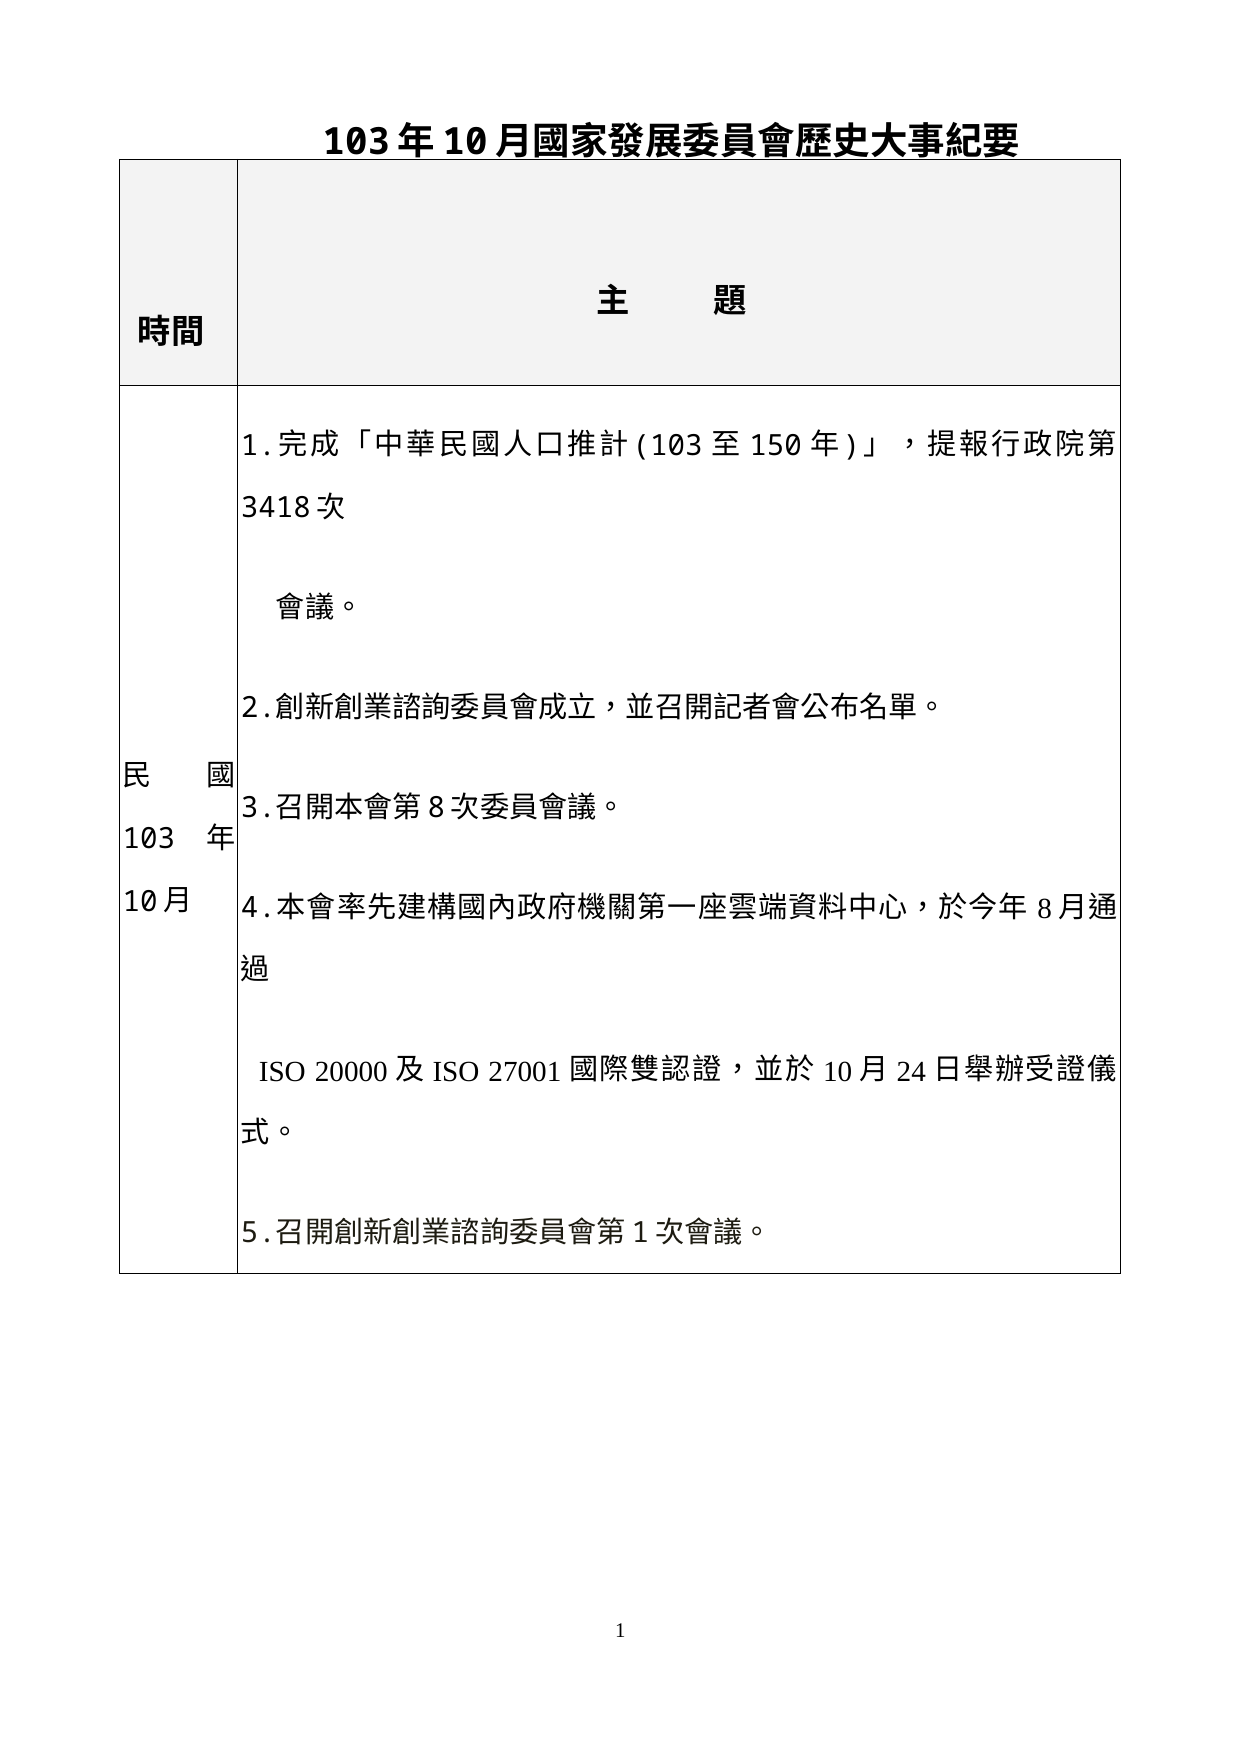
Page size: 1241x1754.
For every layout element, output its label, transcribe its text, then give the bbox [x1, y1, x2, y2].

table_cell 民國103年10月 [120, 386, 237, 1273]
table_header 時間 [120, 160, 237, 385]
table_cell 1.完成「中華民國人口推計(103至150年)」，提報行政院第3418次 會議。 2.創新創業諮詢委員會成立，並召開記者會公布名單。 3.召開本會第8次委員會議。 4.本會率先建構國內政府機關第一座雲端資料中心，於今年8月通過 ISO 20000及ISO 27001國際雙認證，並於10月24日舉辦受證儀式。 5.召開創新創業諮詢委員會第1次會議。 [238, 386, 1120, 1273]
table_header 主 題 [238, 160, 1120, 385]
text 103年10月國家發展委員會歷史大事紀要 [187, 96, 1053, 159]
